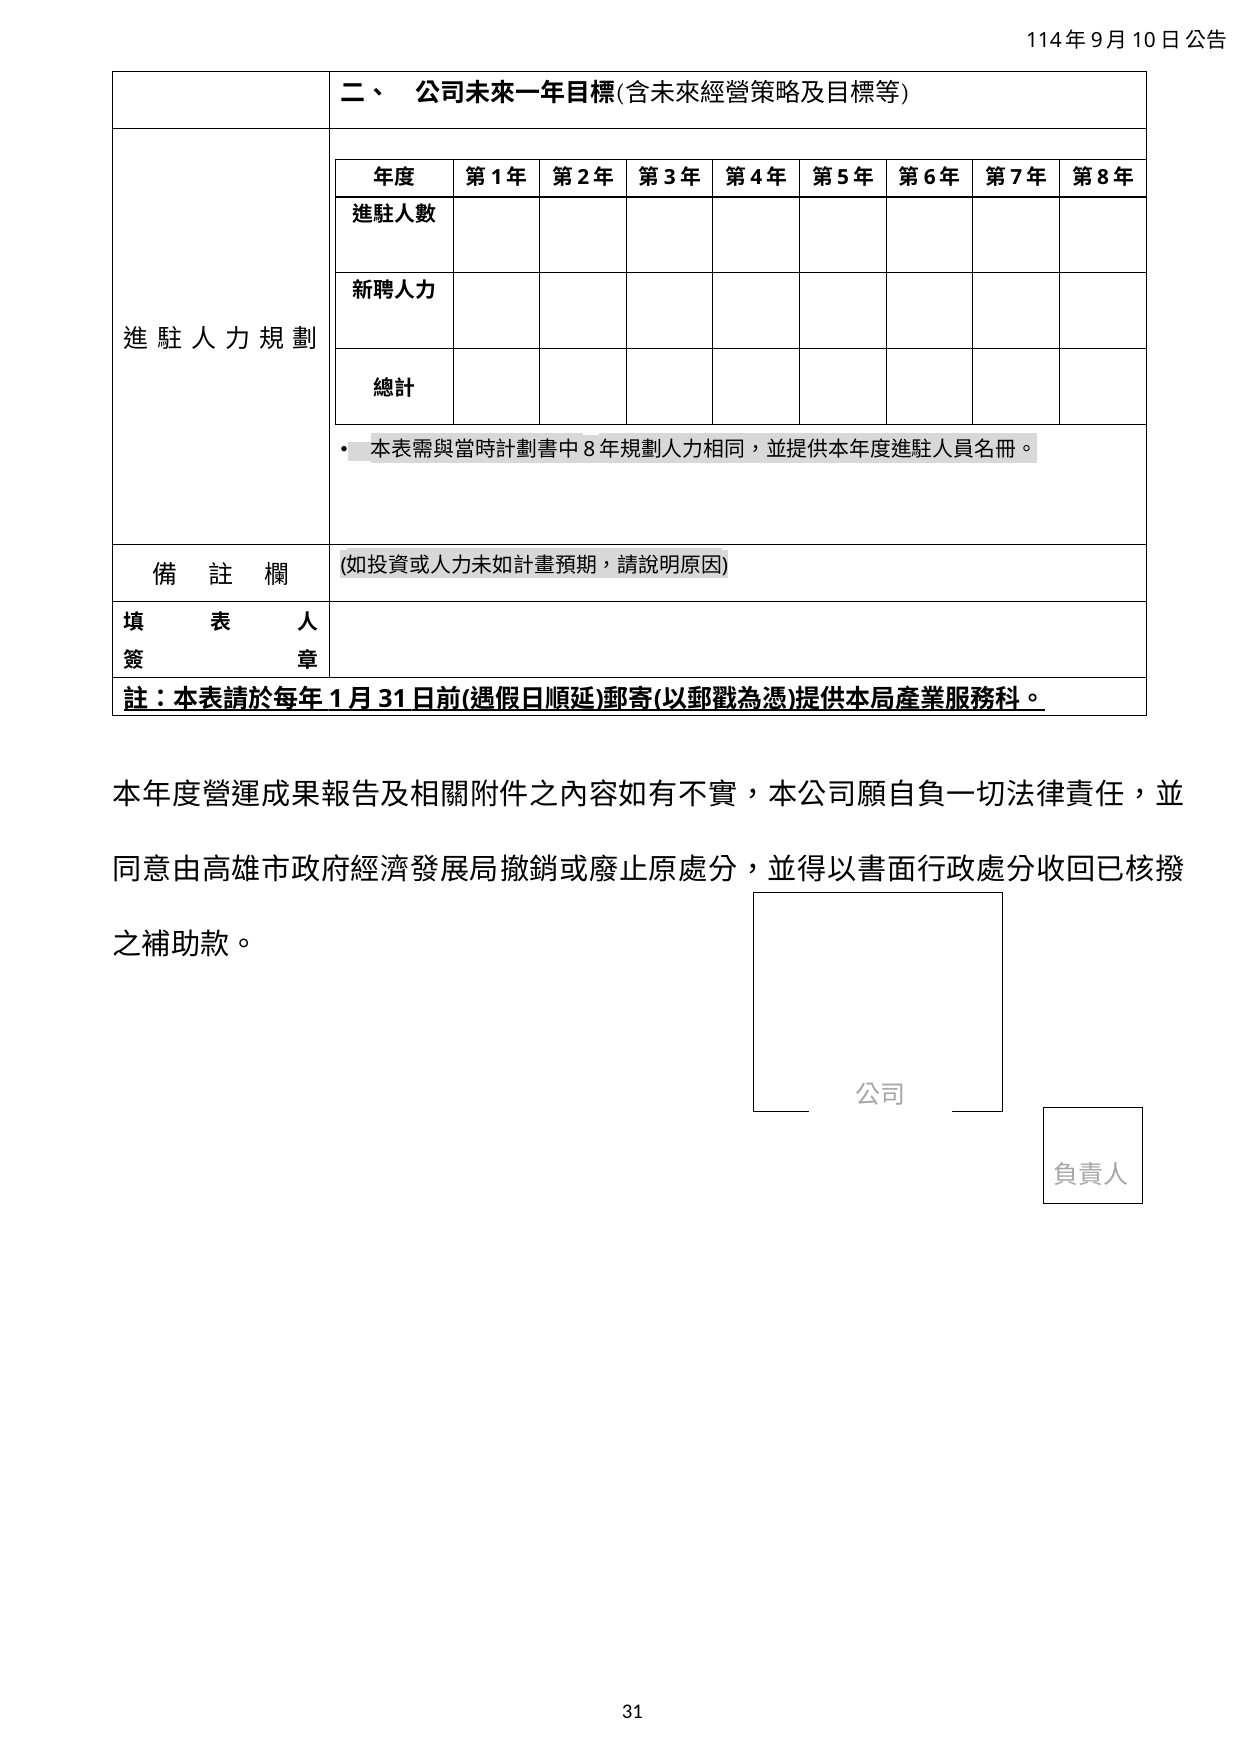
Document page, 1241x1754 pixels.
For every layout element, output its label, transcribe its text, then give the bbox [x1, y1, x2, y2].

table_cell [540, 198, 626, 272]
table_cell [330, 602, 1146, 677]
table_cell 填表人 簽章 [113, 602, 329, 677]
text [1038, 1154, 1043, 1191]
table_cell [713, 349, 799, 424]
table_cell [800, 273, 886, 348]
table_cell [1060, 198, 1146, 272]
table_cell 總計 [336, 349, 453, 424]
table_cell 備註欄 [113, 545, 329, 601]
table_cell [454, 273, 539, 348]
table_header 第3年 [627, 160, 712, 196]
table_header 年度 [336, 160, 453, 196]
table_cell [627, 198, 712, 272]
table_header 第4年 [713, 160, 799, 196]
table_cell [454, 349, 539, 424]
text 公司 [824, 1074, 937, 1110]
table_cell [713, 273, 799, 348]
text 本年度營運成果報告及相關附件之內容如有不實，本公司願自負一切法律責任，並同意由高雄市政府經濟發展局撤銷或廢止原處分，並得以書面行政處分收回已核撥之補助款。 [112, 754, 1185, 979]
table_header 第5年 [800, 160, 886, 196]
table_cell [800, 198, 886, 272]
table_header 第7年 [973, 160, 1059, 196]
table_cell [713, 198, 799, 272]
table_cell [454, 198, 539, 272]
table_cell [973, 349, 1059, 424]
table_cell [973, 198, 1059, 272]
table_cell (如投資或人力未如計畫預期，請說明原因) [330, 545, 1146, 601]
table_cell [1060, 273, 1146, 348]
table_cell [1060, 349, 1146, 424]
text 負責人 [1044, 1154, 1142, 1191]
table_cell 進駐人力規劃 [113, 129, 329, 543]
table_cell 進駐人數 [336, 198, 453, 272]
table_header 第8年 [1060, 160, 1146, 196]
table_cell [540, 349, 626, 424]
table_header 第6年 [887, 160, 972, 196]
table_header 第1年 [454, 160, 539, 196]
table_cell [113, 72, 329, 128]
table_cell [887, 349, 972, 424]
table_cell 註：本表請於每年1月31日前(遇假日順延)郵寄(以郵戳為憑)提供本局產業服務科。 [113, 678, 1146, 715]
table_cell [973, 273, 1059, 348]
table_cell [800, 349, 886, 424]
table_cell [887, 198, 972, 272]
table_cell [540, 273, 626, 348]
table_cell _____年度營運概況： ※請說明目前公司營運概況(包含產品或研發計畫、行銷與銷售計畫、財務能量等)。 公司未來一年目標(含未來經營策略及目標等) [330, 72, 1146, 128]
table_cell [627, 349, 712, 424]
table_cell 本表需與當時計劃書中8年規劃人力相同，並提供本年度進駐人員名冊。 [330, 129, 1146, 543]
table_cell [627, 273, 712, 348]
table_header 第2年 [540, 160, 626, 196]
table_cell [887, 273, 972, 348]
table_cell 新聘人力 [336, 273, 453, 348]
